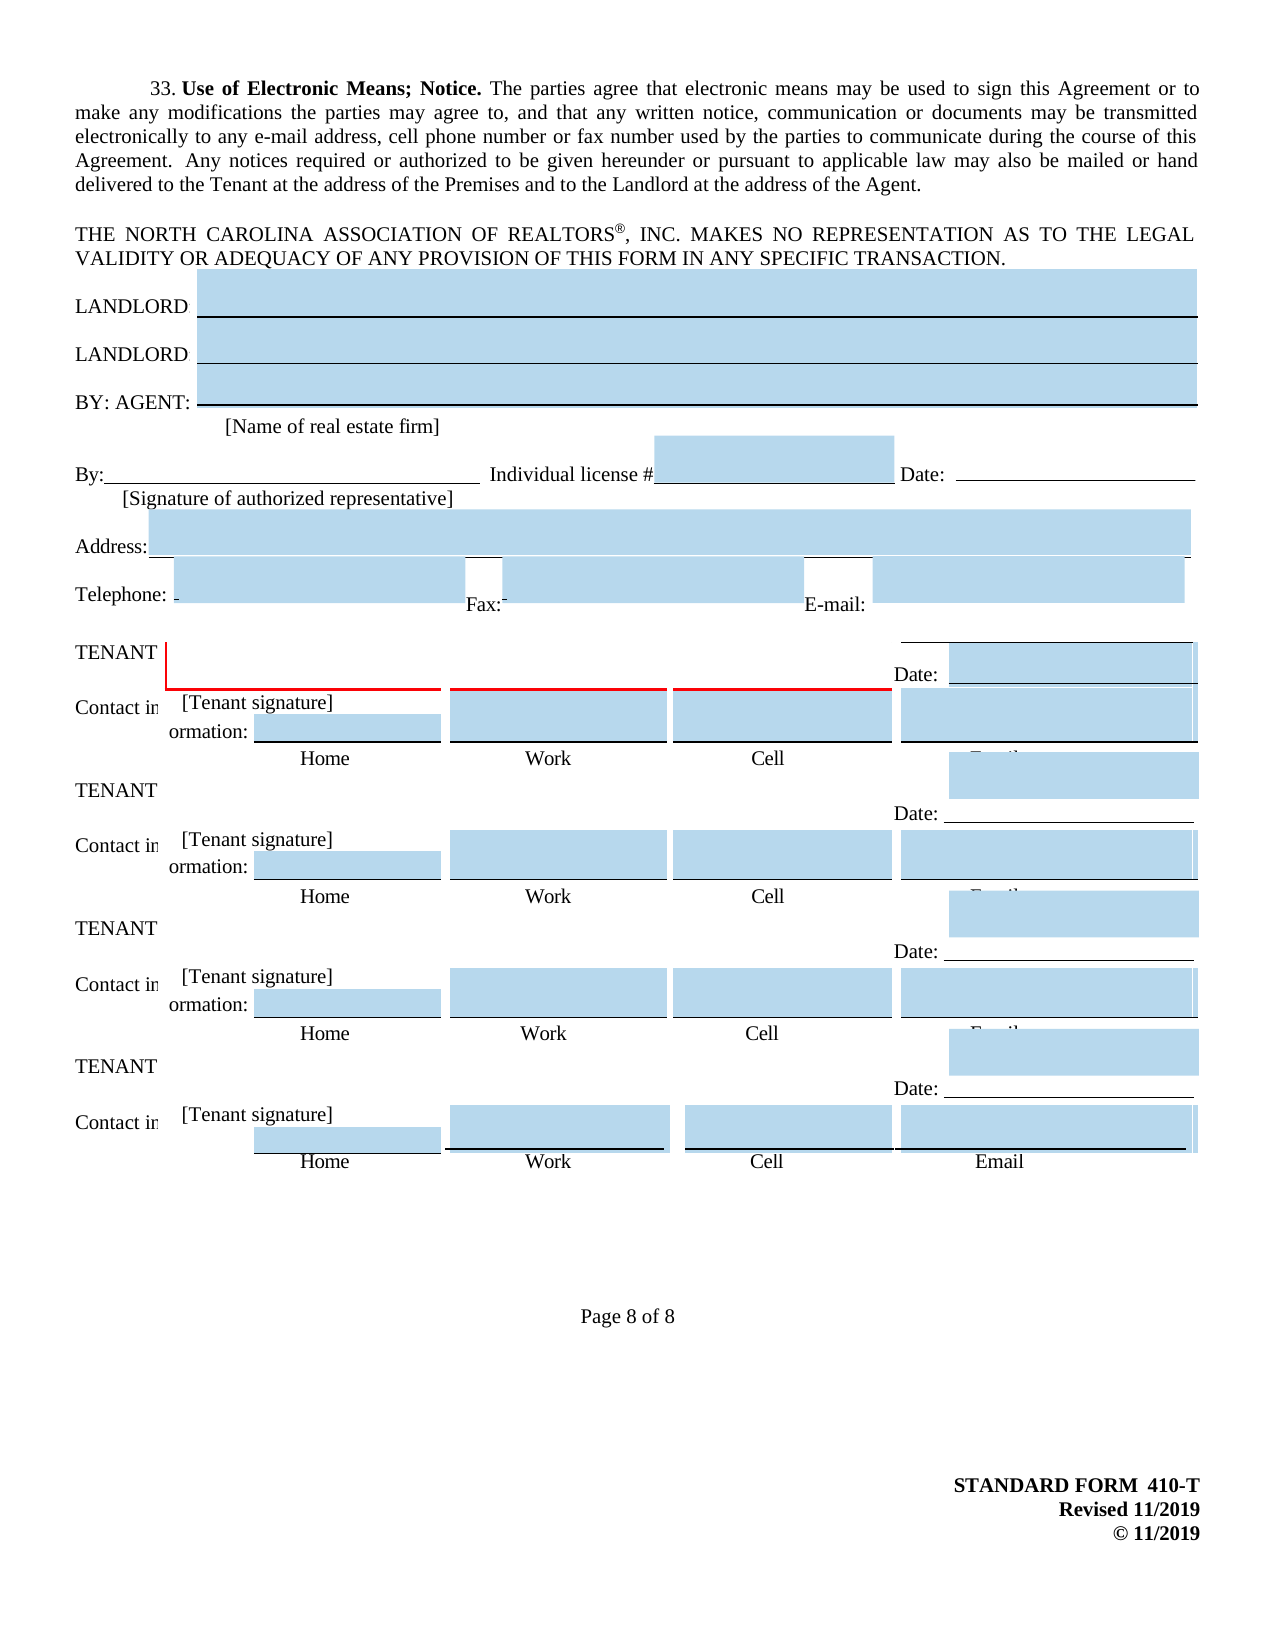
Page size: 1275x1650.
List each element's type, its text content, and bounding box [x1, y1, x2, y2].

text © 11/2019 [262, 1521, 1200, 1545]
table_cell [1193, 968, 1198, 1017]
text LANDLORD: [75, 342, 190, 366]
subtitle TENANT: [1206, 916, 1237, 940]
table_cell ormation: [166, 989, 254, 1017]
table_header [1193, 642, 1198, 683]
subtitle STANDARD FORM 410-T [262, 1473, 1201, 1497]
table_cell Email Date: [901, 880, 1198, 968]
table_cell [450, 1105, 670, 1153]
table_cell [450, 830, 667, 879]
subtitle TENANT: [1206, 778, 1237, 802]
table_cell [197, 318, 1197, 363]
table_cell [450, 968, 667, 1017]
text Address: [75, 534, 1237, 558]
table_cell [673, 691, 892, 741]
table_cell Home [Tenant signature] [166, 879, 441, 989]
table_cell [901, 830, 1192, 879]
table_cell Work [450, 743, 667, 830]
table_cell [197, 364, 1197, 404]
list Use of Electronic Means; Notice. The parties agree that electronic means may be used to sign this Agreement or to make any modifications the parties may agree to, and that any written notice, communication or documents may be transmitted electronically to any e-mail address, cell phone number or fax number used by the parties to communicate during the course of this Agreement. Any notices required or authorized to be given hereunder or pursuant to applicable law may also be mailed or hand delivered to the Tenant at the address of the Premises and to the Landlord at the address of the Agent. [75, 76, 1200, 196]
table_cell [670, 1105, 685, 1153]
text E-mail: [804, 592, 1237, 616]
text THE NORTH CAROLINA ASSOCIATION OF REALTORS®, INC. MAKES NO REPRESENTATION AS TO THE LEGAL VALIDITY OR ADEQUACY OF ANY PROVISION OF THIS FORM IN ANY SPECIFIC TRANSACTION. [75, 221, 1237, 410]
text LANDLORD: [75, 294, 190, 318]
text Contact information: [75, 1110, 158, 1134]
text BY: AGENT: [75, 390, 1237, 414]
text Contact inf [1206, 833, 1237, 857]
text Contact inf [1206, 695, 1237, 719]
table_cell [254, 989, 441, 1017]
subtitle TENANT: [75, 639, 1237, 1154]
table_cell [901, 968, 1192, 1017]
table_cell Home [Tenant signature] [166, 741, 441, 851]
text Contact inf [75, 695, 158, 719]
text Contact inf [75, 833, 158, 857]
table_header [949, 643, 1192, 683]
table_cell [254, 714, 441, 741]
text [Name of real estate firm] [225, 414, 1237, 480]
table_header [197, 269, 1197, 316]
text Contact inf [1206, 972, 1237, 996]
table_cell ormation: [166, 714, 254, 741]
table_cell [901, 688, 1192, 741]
table_cell [901, 1105, 1192, 1153]
table_cell [673, 830, 892, 879]
text Revised 11/2019 [262, 1497, 1200, 1521]
text Fax: [466, 592, 507, 616]
text Home Work Cell Email [300, 1149, 1237, 1173]
table_cell Home [Tenant signature] [166, 1017, 441, 1127]
subtitle TENANT: [75, 778, 158, 802]
table_cell [254, 851, 441, 879]
table_cell [673, 968, 892, 1017]
table_cell Email Date: [901, 1018, 1198, 1105]
text By: Individual license # Date: [Signature of authorized representative] [75, 462, 945, 510]
subtitle TENANT: [75, 916, 158, 940]
table_cell [254, 1127, 441, 1153]
table_header [1193, 684, 1198, 741]
table_cell [685, 1105, 892, 1148]
table_header Date: [901, 643, 948, 687]
table_cell [450, 691, 667, 741]
table_cell [1193, 830, 1198, 879]
table_cell Cell [673, 880, 892, 968]
table_cell Cell [673, 743, 892, 830]
table_header [167, 642, 892, 687]
table_cell Work Cell [450, 1018, 892, 1105]
subtitle TENANT: [75, 1054, 158, 1078]
table_cell ormation: [166, 851, 254, 879]
table_cell [Tenant signature] [166, 691, 441, 714]
subtitle TENANT: [1206, 1054, 1237, 1078]
text Page 8 of 8 [580, 1304, 1237, 1328]
text Contact inf [75, 972, 158, 996]
table_cell [166, 1127, 254, 1153]
table_cell [1193, 1105, 1198, 1153]
table_cell Work [450, 880, 667, 968]
text Telephone: [75, 582, 173, 606]
table_cell Email Date: [901, 743, 1198, 830]
